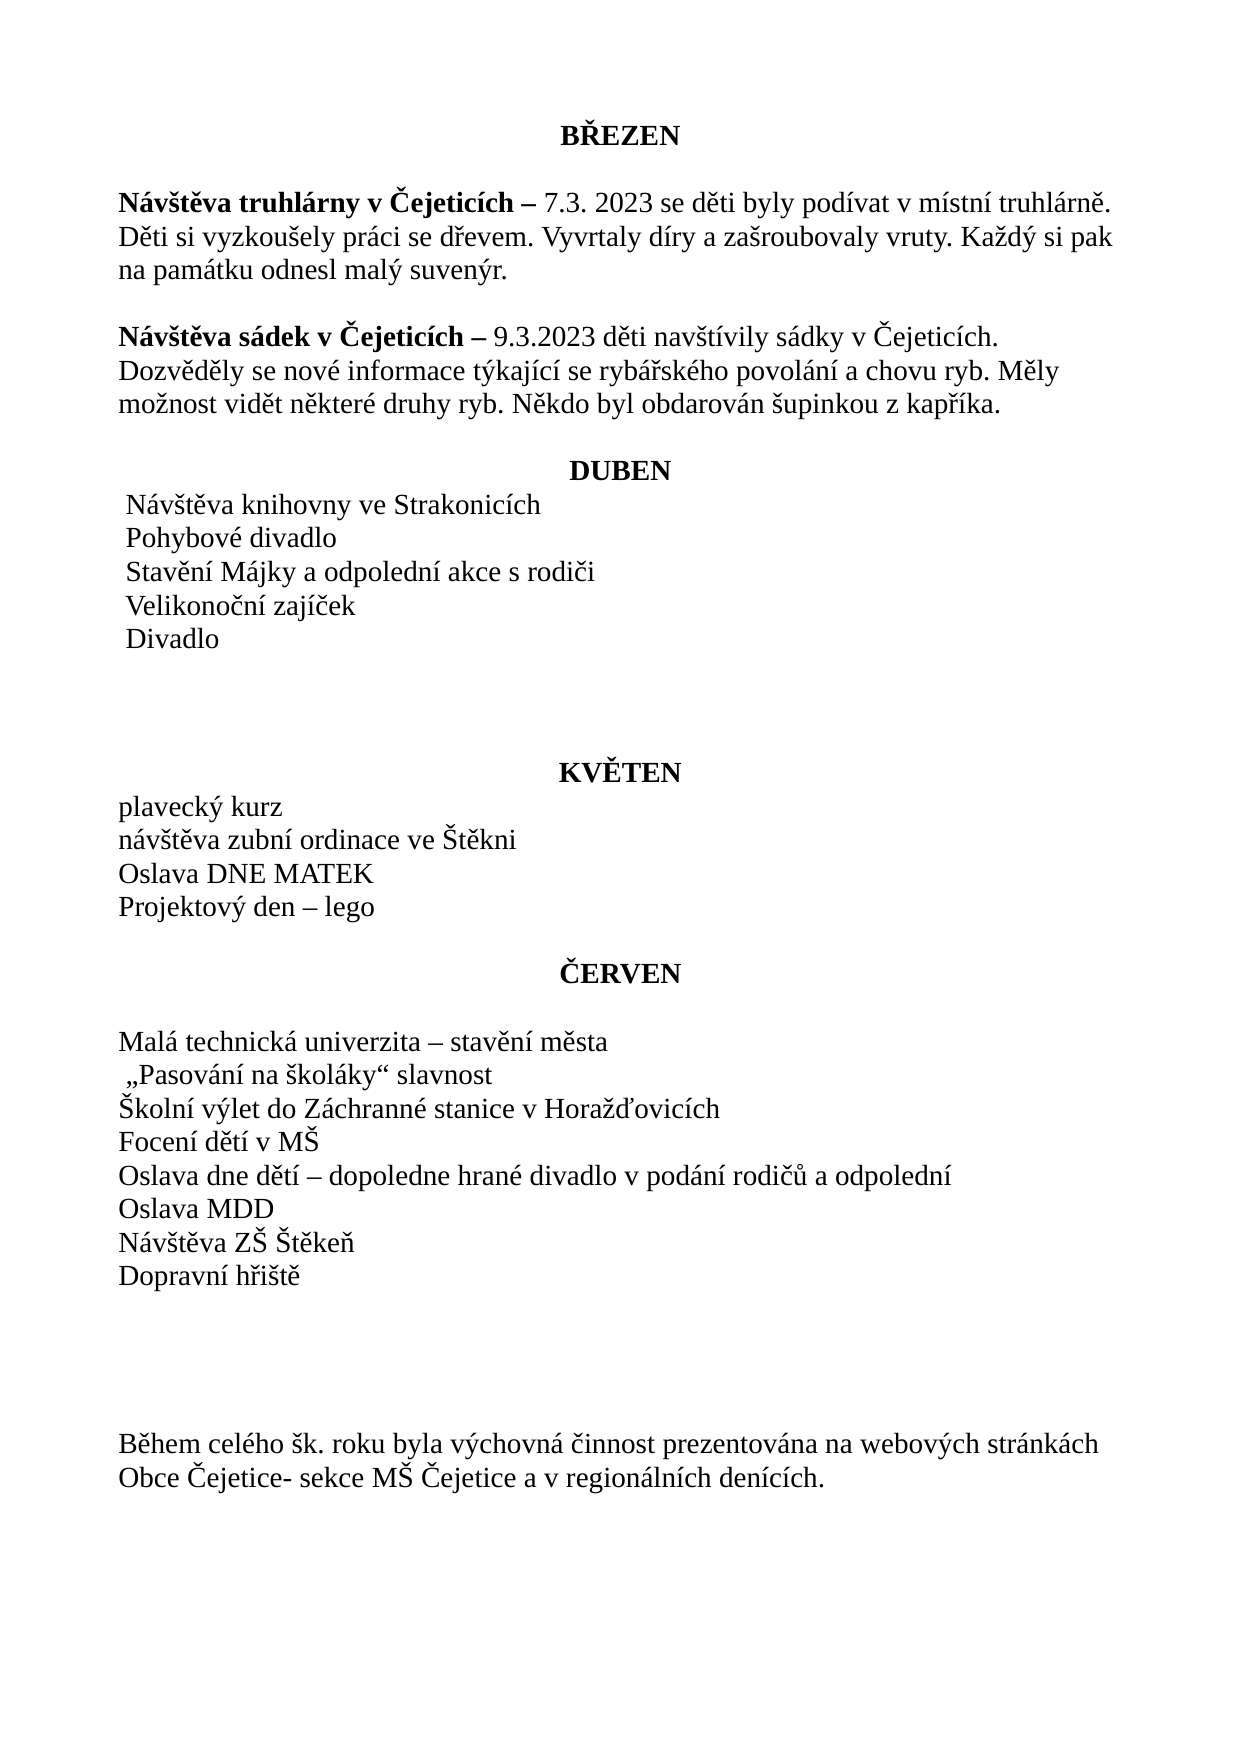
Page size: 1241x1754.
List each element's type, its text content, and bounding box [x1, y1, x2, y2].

text Focení dětí v MŠ [118, 1124, 1122, 1158]
text ČERVEN [118, 957, 1122, 990]
text Divadlo [118, 621, 1122, 655]
text Návštěva truhlárny v Čejeticích – 7.3. 2023 se děti byly podívat v místní truhlárně. Děti si vyzkoušely práci se dřevem. Vyvrtaly díry a zašroubovaly vruty. Každý si pak na památku odnesl malý suvenýr. [118, 185, 1122, 286]
text Návštěva knihovny ve Strakonicích [118, 487, 1122, 521]
text návštěva zubní ordinace ve Štěkni [118, 822, 1122, 856]
text Dopravní hřiště [118, 1258, 1122, 1292]
text Malá technická univerzita – stavění města [118, 1024, 1122, 1057]
text Oslava DNE MATEK [118, 856, 1122, 889]
text plavecký kurz [118, 789, 1122, 822]
text DUBEN [118, 453, 1122, 487]
text Pohybové divadlo [118, 521, 1122, 554]
text „Pasování na školáky“ slavnost [118, 1057, 1122, 1091]
text BŘEZEN [118, 118, 1122, 152]
text Projektový den – lego [118, 889, 1122, 923]
text Návštěva sádek v Čejeticích – 9.3.2023 děti navštívily sádky v Čejeticích. Dozvěděly se nové informace týkající se rybářského povolání a chovu ryb. Měly možnost vidět některé druhy ryb. Někdo byl obdarován šupinkou z kapříka. [118, 319, 1122, 420]
text Během celého šk. roku byla výchovná činnost prezentována na webových stránkách Obce Čejetice- sekce MŠ Čejetice a v regionálních denících. [118, 1426, 1122, 1493]
text Velikonoční zajíček [118, 588, 1122, 621]
text Oslava dne dětí – dopoledne hrané divadlo v podání rodičů a odpolední [118, 1158, 1122, 1191]
text Oslava MDD [118, 1191, 1122, 1225]
text Návštěva ZŠ Štěkeň [118, 1225, 1122, 1258]
text Stavění Májky a odpolední akce s rodiči [118, 554, 1122, 588]
text KVĚTEN [118, 755, 1122, 789]
text Školní výlet do Záchranné stanice v Horažďovicích [118, 1091, 1122, 1124]
